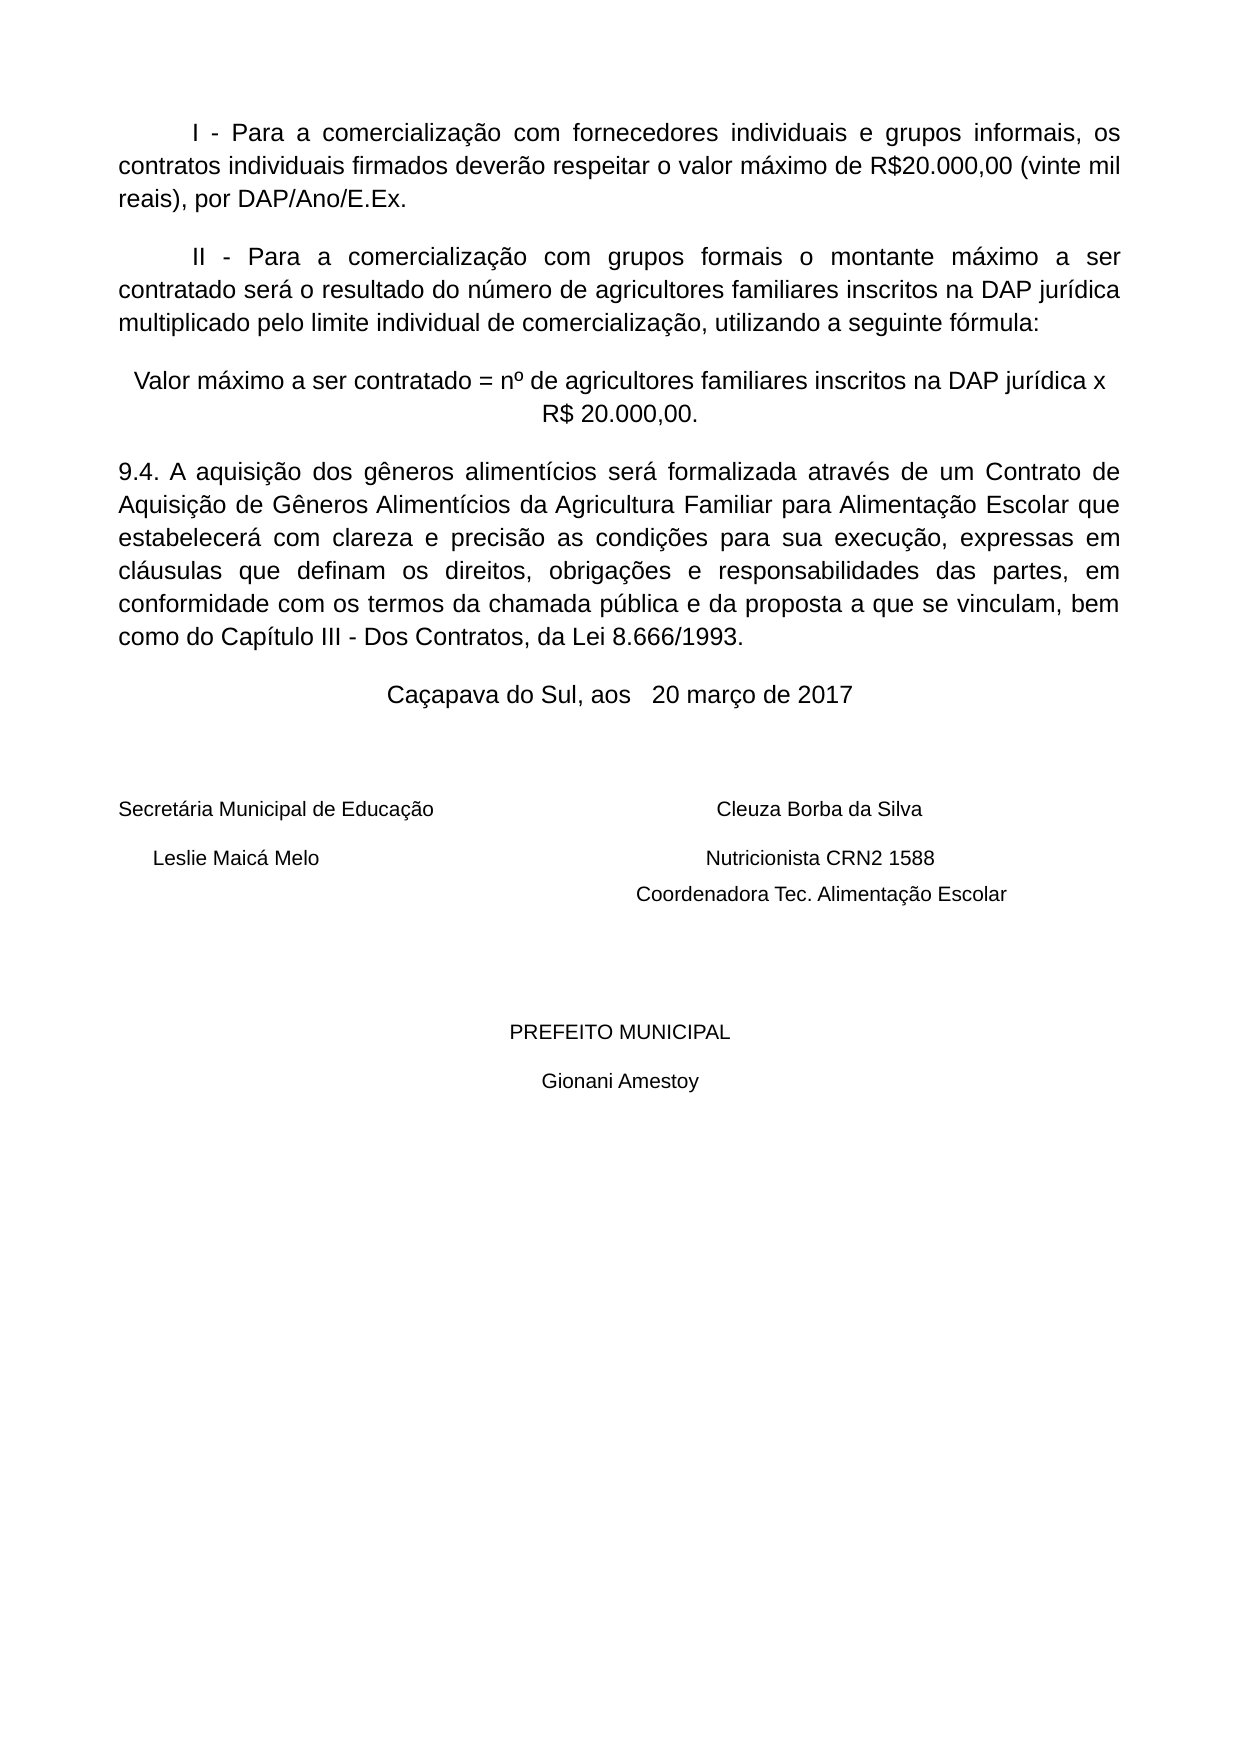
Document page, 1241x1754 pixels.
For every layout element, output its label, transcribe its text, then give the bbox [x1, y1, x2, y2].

text PREFEITO MUNICIPAL [118, 1020, 1122, 1044]
text Gionani Amestoy [118, 1069, 1122, 1093]
text I - Para a comercialização com fornecedores individuais e grupos informais, os contratos individuais firmados deverão respeitar o valor máximo de R$20.000,00 (vinte mil reais), por DAP/Ano/E.Ex. [118, 118, 1122, 213]
text Secretária Municipal de Educação Cleuza Borba da Silva [118, 796, 1122, 820]
text Valor máximo a ser contratado = nº de agricultores familiares inscritos na DAP jurídica x R$ 20.000,00. [118, 366, 1122, 428]
text 9.4. A aquisição dos gêneros alimentícios será formalizada através de um Contrato de Aquisição de Gêneros Alimentícios da Agricultura Familiar para Alimentação Escolar que estabelecerá com clareza e precisão as condições para sua execução, expressas em cláusulas que definam os direitos, obrigações e responsabilidades das partes, em conformidade com os termos da chamada pública e da proposta a que se vinculam, bem como do Capítulo III - Dos Contratos, da Lei 8.666/1993. [118, 457, 1122, 651]
text Coordenadora Tec. Alimentação Escolar [118, 882, 1122, 906]
text II - Para a comercialização com grupos formais o montante máximo a ser contratado será o resultado do número de agricultores familiares inscritos na DAP jurídica multiplicado pelo limite individual de comercialização, utilizando a seguinte fórmula: [118, 242, 1122, 337]
text Leslie Maicá Melo Nutricionista CRN2 1588 [118, 845, 1122, 869]
text Caçapava do Sul, aos 20 março de 2017 [118, 680, 1122, 709]
